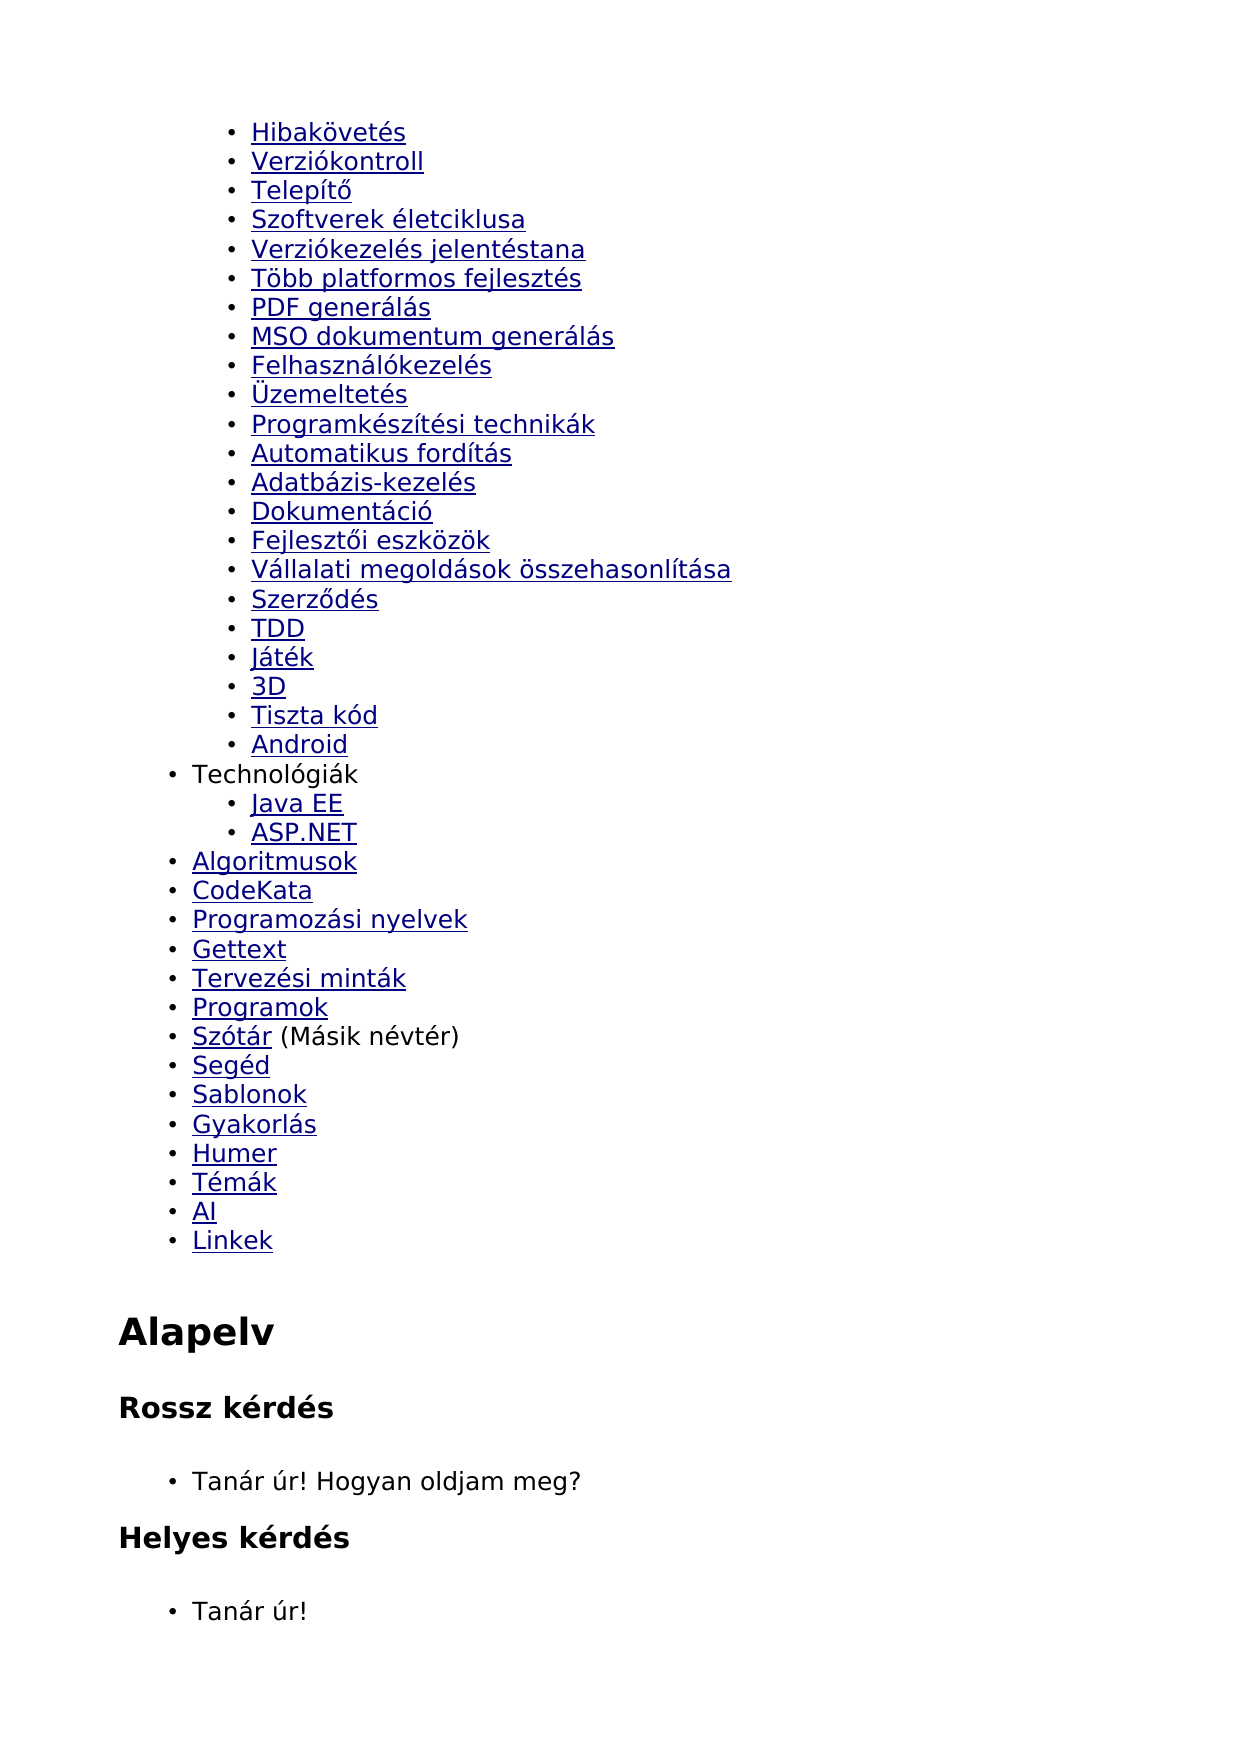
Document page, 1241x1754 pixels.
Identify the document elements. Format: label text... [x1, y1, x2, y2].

list TDD [236, 614, 1122, 643]
list Telepítő [236, 176, 1122, 206]
subtitle Helyes kérdés [118, 1521, 1122, 1555]
list Vállalati megoldások összehasonlítása [236, 556, 1122, 585]
list Hibakövetés [236, 118, 1122, 147]
list Automatikus fordítás [236, 439, 1122, 468]
subtitle Alapelv [118, 1310, 1122, 1354]
list Verziókontroll [236, 147, 1122, 176]
list Tanár úr! Hogyan oldjam meg? [177, 1467, 1122, 1496]
list PDF generálás [236, 293, 1122, 322]
list Tiszta kód [236, 701, 1122, 731]
list AI [177, 1197, 1122, 1226]
list Humer [177, 1139, 1122, 1168]
list Üzemeltetés [236, 381, 1122, 410]
list Fejlesztői eszközök [236, 526, 1122, 556]
list Szótár (Másik névtér) [177, 1022, 1122, 1051]
list 3D [236, 672, 1122, 701]
list Technológiák [177, 760, 1122, 789]
list Segéd [177, 1051, 1122, 1081]
list MSO dokumentum generálás [236, 322, 1122, 351]
list ASP.NET [236, 818, 1122, 847]
list Szoftverek életciklusa [236, 206, 1122, 235]
list Verziókezelés jelentéstana [236, 235, 1122, 264]
list Adatbázis-kezelés [236, 468, 1122, 497]
list Sablonok [177, 1081, 1122, 1110]
list Gyakorlás [177, 1110, 1122, 1139]
list Programozási nyelvek [177, 906, 1122, 935]
list Algoritmusok [177, 847, 1122, 876]
subtitle Rossz kérdés [118, 1391, 1122, 1425]
list Témák [177, 1168, 1122, 1197]
list Programok [177, 993, 1122, 1022]
list Programkészítési technikák [236, 410, 1122, 439]
list Tervezési minták [177, 964, 1122, 993]
list Java EE [236, 789, 1122, 818]
list Android [236, 731, 1122, 760]
list Játék [236, 643, 1122, 672]
list Dokumentáció [236, 497, 1122, 526]
list Gettext [177, 935, 1122, 964]
list Több platformos fejlesztés [236, 264, 1122, 293]
list Linkek [177, 1226, 1122, 1256]
list Szerződés [236, 585, 1122, 614]
list CodeKata [177, 876, 1122, 906]
list Tanár úr! [177, 1597, 1122, 1626]
list Felhasználókezelés [236, 351, 1122, 381]
